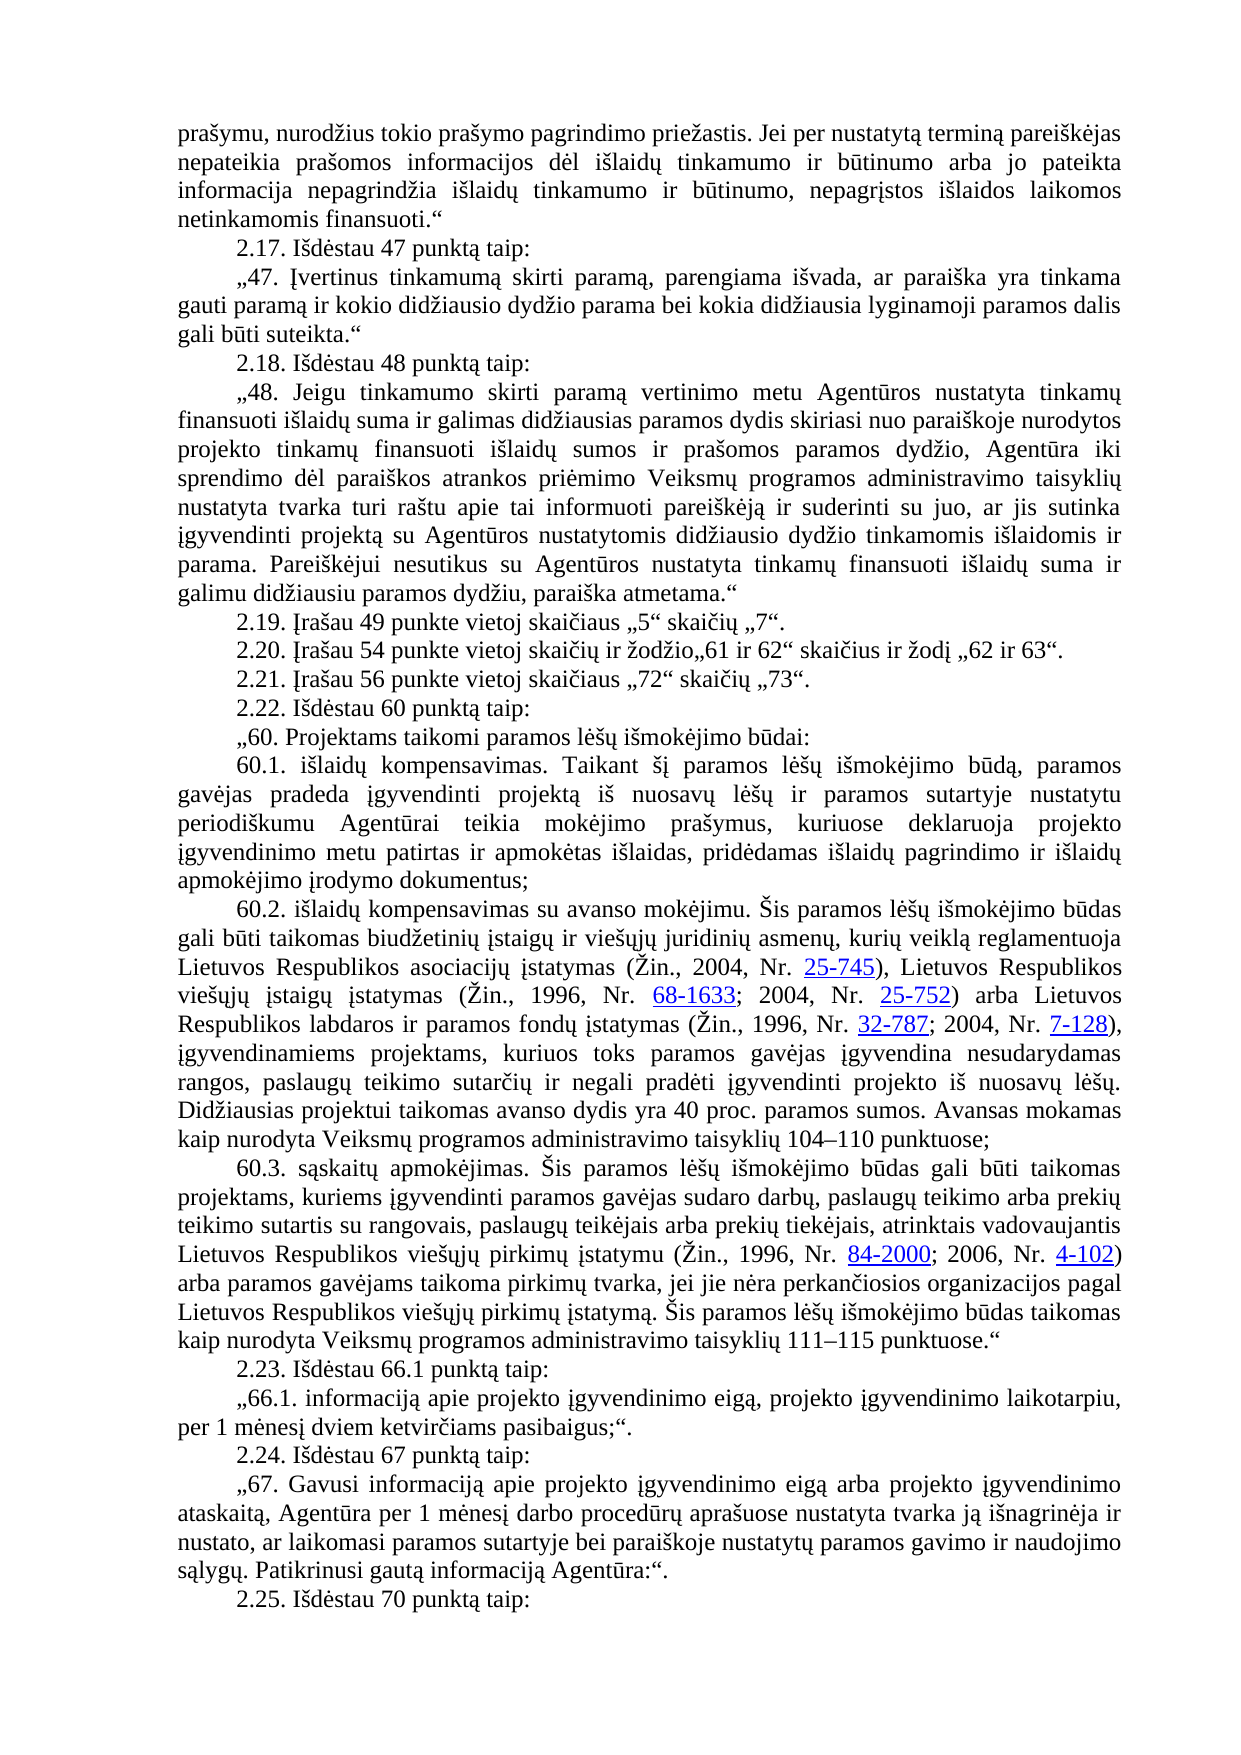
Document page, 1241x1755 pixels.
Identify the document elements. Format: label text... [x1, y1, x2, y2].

text 2.22. Išdėstau 60 punktą taip: [177, 693, 1122, 722]
text 2.23. Išdėstau 66.1 punktą taip: [177, 1354, 1122, 1383]
text „67. Gavusi informaciją apie projekto įgyvendinimo eigą arba projekto įgyvendinimo ataskaitą, Agentūra per 1 mėnesį darbo procedūrų aprašuose nustatyta tvarka ją išnagrinėja ir nustato, ar laikomasi paramos sutartyje bei paraiškoje nustatytų paramos gavimo ir naudojimo sąlygų. Patikrinusi gautą informaciją Agentūra:“. [177, 1469, 1122, 1584]
text „60. Projektams taikomi paramos lėšų išmokėjimo būdai: [177, 722, 1122, 751]
text 2.19. Įrašau 49 punkte vietoj skaičiaus „5“ skaičių „7“. [177, 607, 1122, 636]
text „47. Įvertinus tinkamumą skirti paramą, parengiama išvada, ar paraiška yra tinkama gauti paramą ir kokio didžiausio dydžio parama bei kokia didžiausia lyginamoji paramos dalis gali būti suteikta.“ [177, 262, 1122, 348]
text 2.21. Įrašau 56 punkte vietoj skaičiaus „72“ skaičių „73“. [177, 664, 1122, 693]
text „48. Jeigu tinkamumo skirti paramą vertinimo metu Agentūros nustatyta tinkamų finansuoti išlaidų suma ir galimas didžiausias paramos dydis skiriasi nuo paraiškoje nurodytos projekto tinkamų finansuoti išlaidų sumos ir prašomos paramos dydžio, Agentūra iki sprendimo dėl paraiškos atrankos priėmimo Veiksmų programos administravimo taisyklių nustatyta tvarka turi raštu apie tai informuoti pareiškėją ir suderinti su juo, ar jis sutinka įgyvendinti projektą su Agentūros nustatytomis didžiausio dydžio tinkamomis išlaidomis ir parama. Pareiškėjui nesutikus su Agentūros nustatyta tinkamų finansuoti išlaidų suma ir galimu didžiausiu paramos dydžiu, paraiška atmetama.“ [177, 377, 1122, 607]
text 2.18. Išdėstau 48 punktą taip: [177, 348, 1122, 377]
text 2.24. Išdėstau 67 punktą taip: [177, 1441, 1122, 1469]
text 2.17. Išdėstau 47 punktą taip: [177, 233, 1122, 262]
text 2.25. Išdėstau 70 punktą taip: [177, 1584, 1122, 1613]
text 2.20. Įrašau 54 punkte vietoj skaičių ir žodžio„61 ir 62“ skaičius ir žodį „62 ir 63“. [177, 636, 1122, 664]
text 60.1. išlaidų kompensavimas. Taikant šį paramos lėšų išmokėjimo būdą, paramos gavėjas pradeda įgyvendinti projektą iš nuosavų lėšų ir paramos sutartyje nustatytu periodiškumu Agentūrai teikia mokėjimo prašymus, kuriuose deklaruoja projekto įgyvendinimo metu patirtas ir apmokėtas išlaidas, pridėdamas išlaidų pagrindimo ir išlaidų apmokėjimo įrodymo dokumentus; [177, 751, 1122, 894]
text 60.3. sąskaitų apmokėjimas. Šis paramos lėšų išmokėjimo būdas gali būti taikomas projektams, kuriems įgyvendinti paramos gavėjas sudaro darbų, paslaugų teikimo arba prekių teikimo sutartis su rangovais, paslaugų teikėjais arba prekių tiekėjais, atrinktais vadovaujantis Lietuvos Respublikos viešųjų pirkimų įstatymu (Žin., 1996, Nr. 84-2000; 2006, Nr. 4-102) arba paramos gavėjams taikoma pirkimų tvarka, jei jie nėra perkančiosios organizacijos pagal Lietuvos Respublikos viešųjų pirkimų įstatymą. Šis paramos lėšų išmokėjimo būdas taikomas kaip nurodyta Veiksmų programos administravimo taisyklių 111–115 punktuose.“ [177, 1153, 1122, 1354]
text „66.1. informaciją apie projekto įgyvendinimo eigą, projekto įgyvendinimo laikotarpiu, per 1 mėnesį dviem ketvirčiams pasibaigus;“. [177, 1383, 1122, 1441]
text prašymu, nurodžius tokio prašymo pagrindimo priežastis. Jei per nustatytą terminą pareiškėjas nepateikia prašomos informacijos dėl išlaidų tinkamumo ir būtinumo arba jo pateikta informacija nepagrindžia išlaidų tinkamumo ir būtinumo, nepagrįstos išlaidos laikomos netinkamomis finansuoti.“ [177, 118, 1122, 233]
text 60.2. išlaidų kompensavimas su avanso mokėjimu. Šis paramos lėšų išmokėjimo būdas gali būti taikomas biudžetinių įstaigų ir viešųjų juridinių asmenų, kurių veiklą reglamentuoja Lietuvos Respublikos asociacijų įstatymas (Žin., 2004, Nr. 25-745), Lietuvos Respublikos viešųjų įstaigų įstatymas (Žin., 1996, Nr. 68-1633; 2004, Nr. 25-752) arba Lietuvos Respublikos labdaros ir paramos fondų įstatymas (Žin., 1996, Nr. 32-787; 2004, Nr. 7-128), įgyvendinamiems projektams, kuriuos toks paramos gavėjas įgyvendina nesudarydamas rangos, paslaugų teikimo sutarčių ir negali pradėti įgyvendinti projekto iš nuosavų lėšų. Didžiausias projektui taikomas avanso dydis yra 40 proc. paramos sumos. Avansas mokamas kaip nurodyta Veiksmų programos administravimo taisyklių 104–110 punktuose; [177, 894, 1122, 1153]
